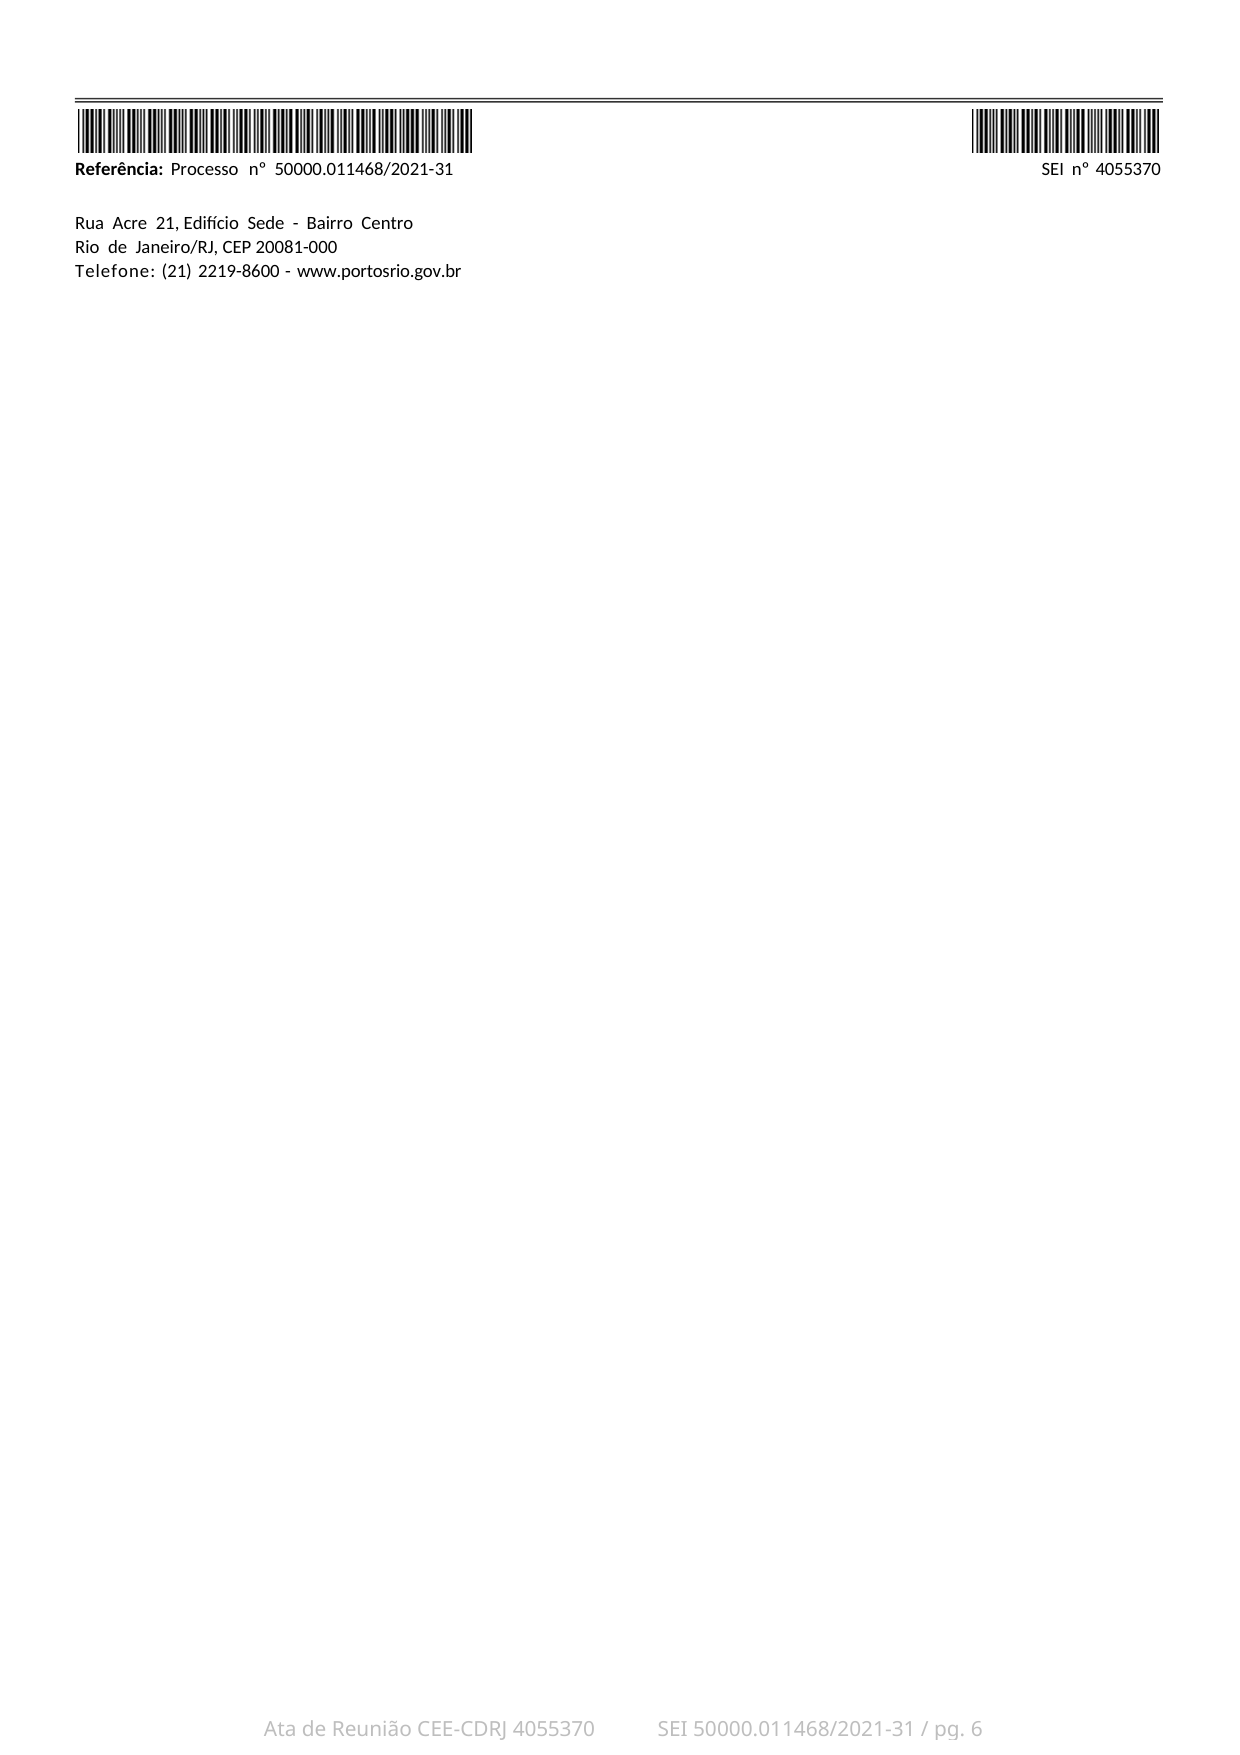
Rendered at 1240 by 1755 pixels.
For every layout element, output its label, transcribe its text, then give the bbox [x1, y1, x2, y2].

text Telefone: (21) 2219-8600 - www.portosrio.gov.br [75, 259, 1175, 282]
text Referência: Processo nº 50000.011468/2021-31 SEI nº 4055370 [75, 157, 1175, 180]
text Rua Acre 21, Edifício Sede - Bairro Centro Rio de Janeiro/RJ, CEP 20081-000 [75, 211, 436, 258]
